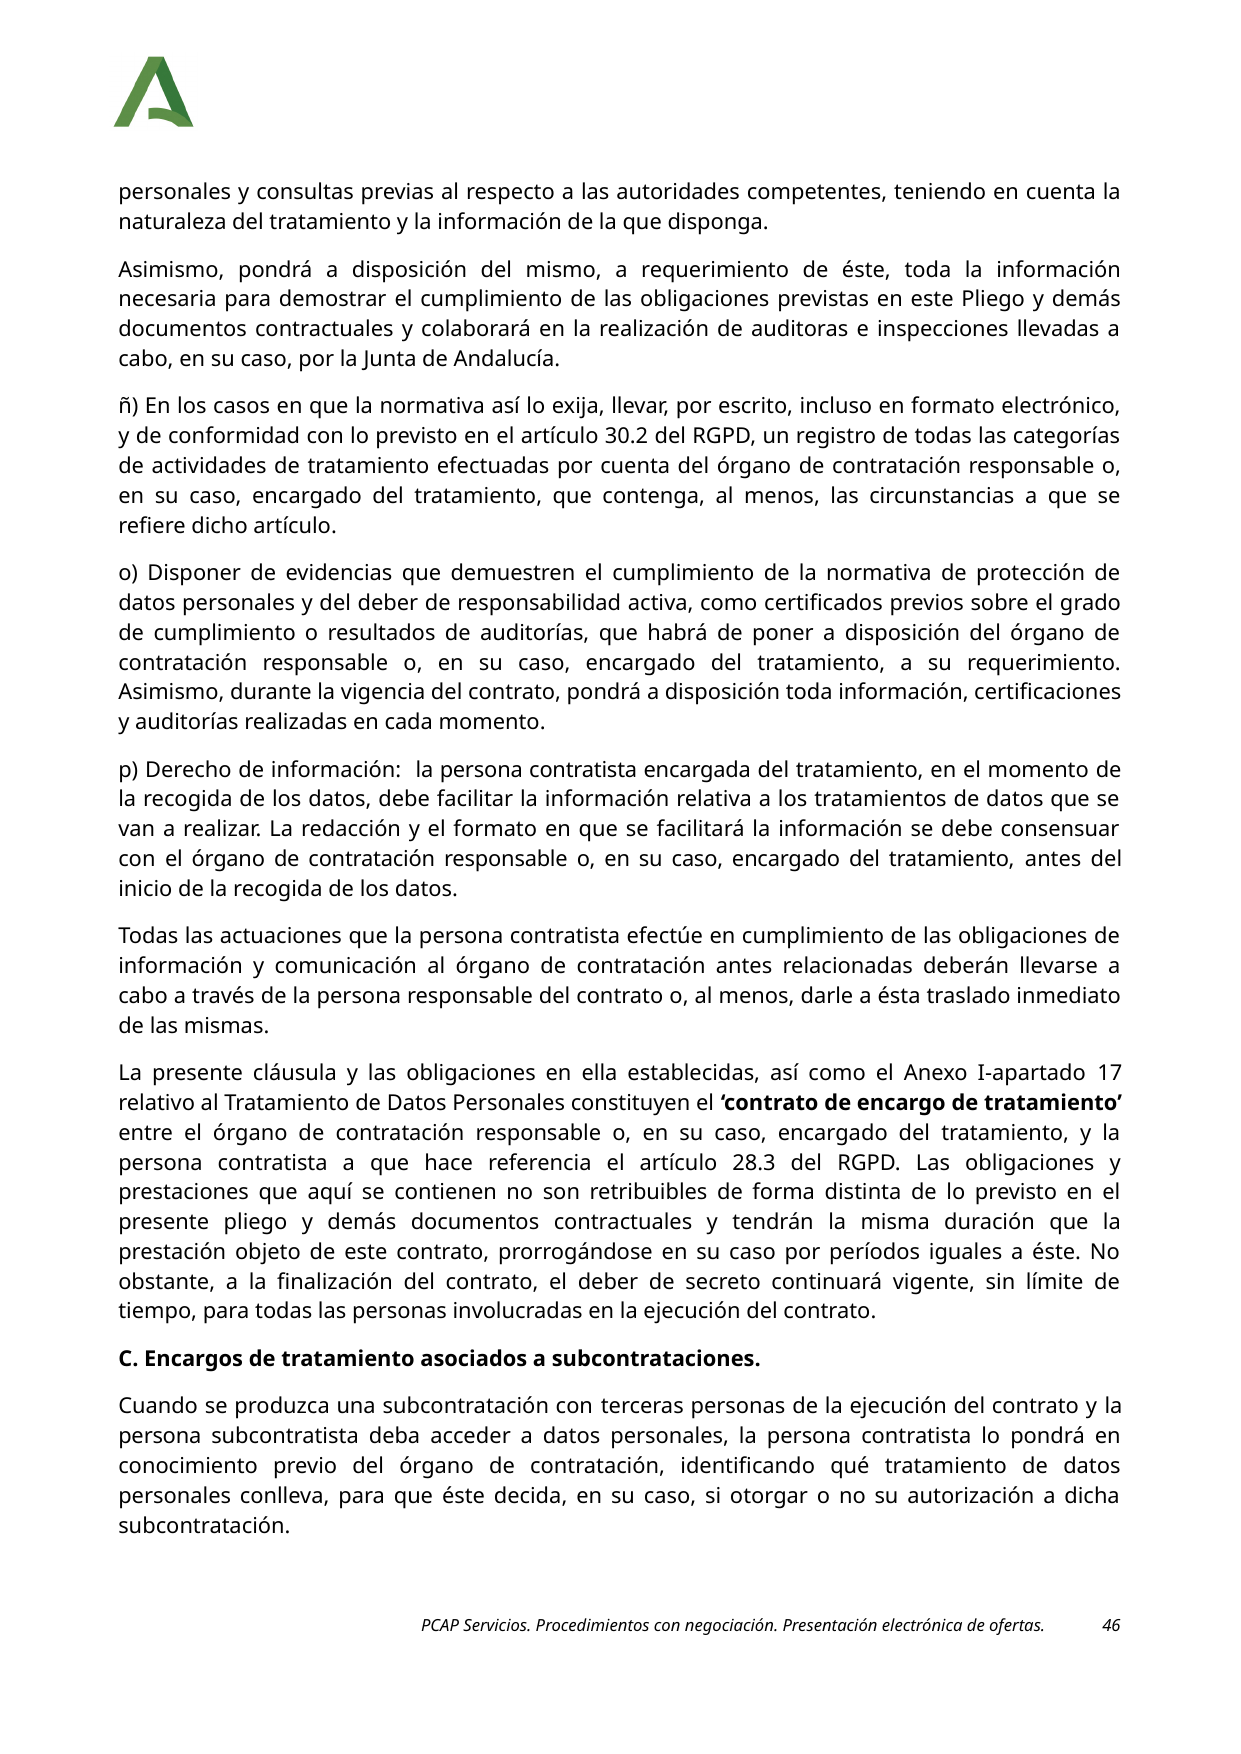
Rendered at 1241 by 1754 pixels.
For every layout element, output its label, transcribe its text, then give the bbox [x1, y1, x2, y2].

picture [109, 52, 198, 131]
text ñ) En los casos en que la normativa así lo exija, llevar, por escrito, incluso en formato electrónico, y de conformidad con lo previsto en el artículo 30.2 del RGPD, un registro de todas las categorías de actividades de tratamiento efectuadas por cuenta del órgano de contratación responsable o, en su caso, encargado del tratamiento, que contenga, al menos, las circunstancias a que se refiere dicho artículo. [118, 391, 1122, 539]
text La presente cláusula y las obligaciones en ella establecidas, así como el Anexo I-apartado 17 relativo al Tratamiento de Datos Personales constituyen el ‘contrato de encargo de tratamiento’ entre el órgano de contratación responsable o, en su caso, encargado del tratamiento, y la persona contratista a que hace referencia el artículo 28.3 del RGPD. Las obligaciones y prestaciones que aquí se contienen no son retribuibles de forma distinta de lo previsto en el presente pliego y demás documentos contractuales y tendrán la misma duración que la prestación objeto de este contrato, prorrogándose en su caso por períodos iguales a éste. No obstante, a la finalización del contrato, el deber de secreto continuará vigente, sin límite de tiempo, para todas las personas involucradas en la ejecución del contrato. [118, 1057, 1122, 1325]
text p) Derecho de información: la persona contratista encargada del tratamiento, en el momento de la recogida de los datos, debe facilitar la información relativa a los tratamientos de datos que se van a realizar. La redacción y el formato en que se facilitará la información se debe consensuar con el órgano de contratación responsable o, en su caso, encargado del tratamiento, antes del inicio de la recogida de los datos. [118, 754, 1122, 903]
text Cuando se produzca una subcontratación con terceras personas de la ejecución del contrato y la persona subcontratista deba acceder a datos personales, la persona contratista lo pondrá en conocimiento previo del órgano de contratación, identificando qué tratamiento de datos personales conlleva, para que éste decida, en su caso, si otorgar o no su autorización a dicha subcontratación. [118, 1391, 1122, 1539]
text personales y consultas previas al respecto a las autoridades competentes, teniendo en cuenta la naturaleza del tratamiento y la información de la que disponga. [118, 176, 1122, 236]
text Todas las actuaciones que la persona contratista efectúe en cumplimiento de las obligaciones de información y comunicación al órgano de contratación antes relacionadas deberán llevarse a cabo a través de la persona responsable del contrato o, al menos, darle a ésta traslado inmediato de las mismas. [118, 920, 1122, 1039]
text o) Disponer de evidencias que demuestren el cumplimiento de la normativa de protección de datos personales y del deber de responsabilidad activa, como certificados previos sobre el grado de cumplimiento o resultados de auditorías, que habrá de poner a disposición del órgano de contratación responsable o, en su caso, encargado del tratamiento, a su requerimiento. Asimismo, durante la vigencia del contrato, pondrá a disposición toda información, certificaciones y auditorías realizadas en cada momento. [118, 557, 1122, 736]
text Asimismo, pondrá a disposición del mismo, a requerimiento de éste, toda la información necesaria para demostrar el cumplimiento de las obligaciones previstas en este Pliego y demás documentos contractuales y colaborará en la realización de auditoras e inspecciones llevadas a cabo, en su caso, por la Junta de Andalucía. [118, 254, 1122, 373]
text C. Encargos de tratamiento asociados a subcontrataciones. [118, 1343, 1122, 1373]
